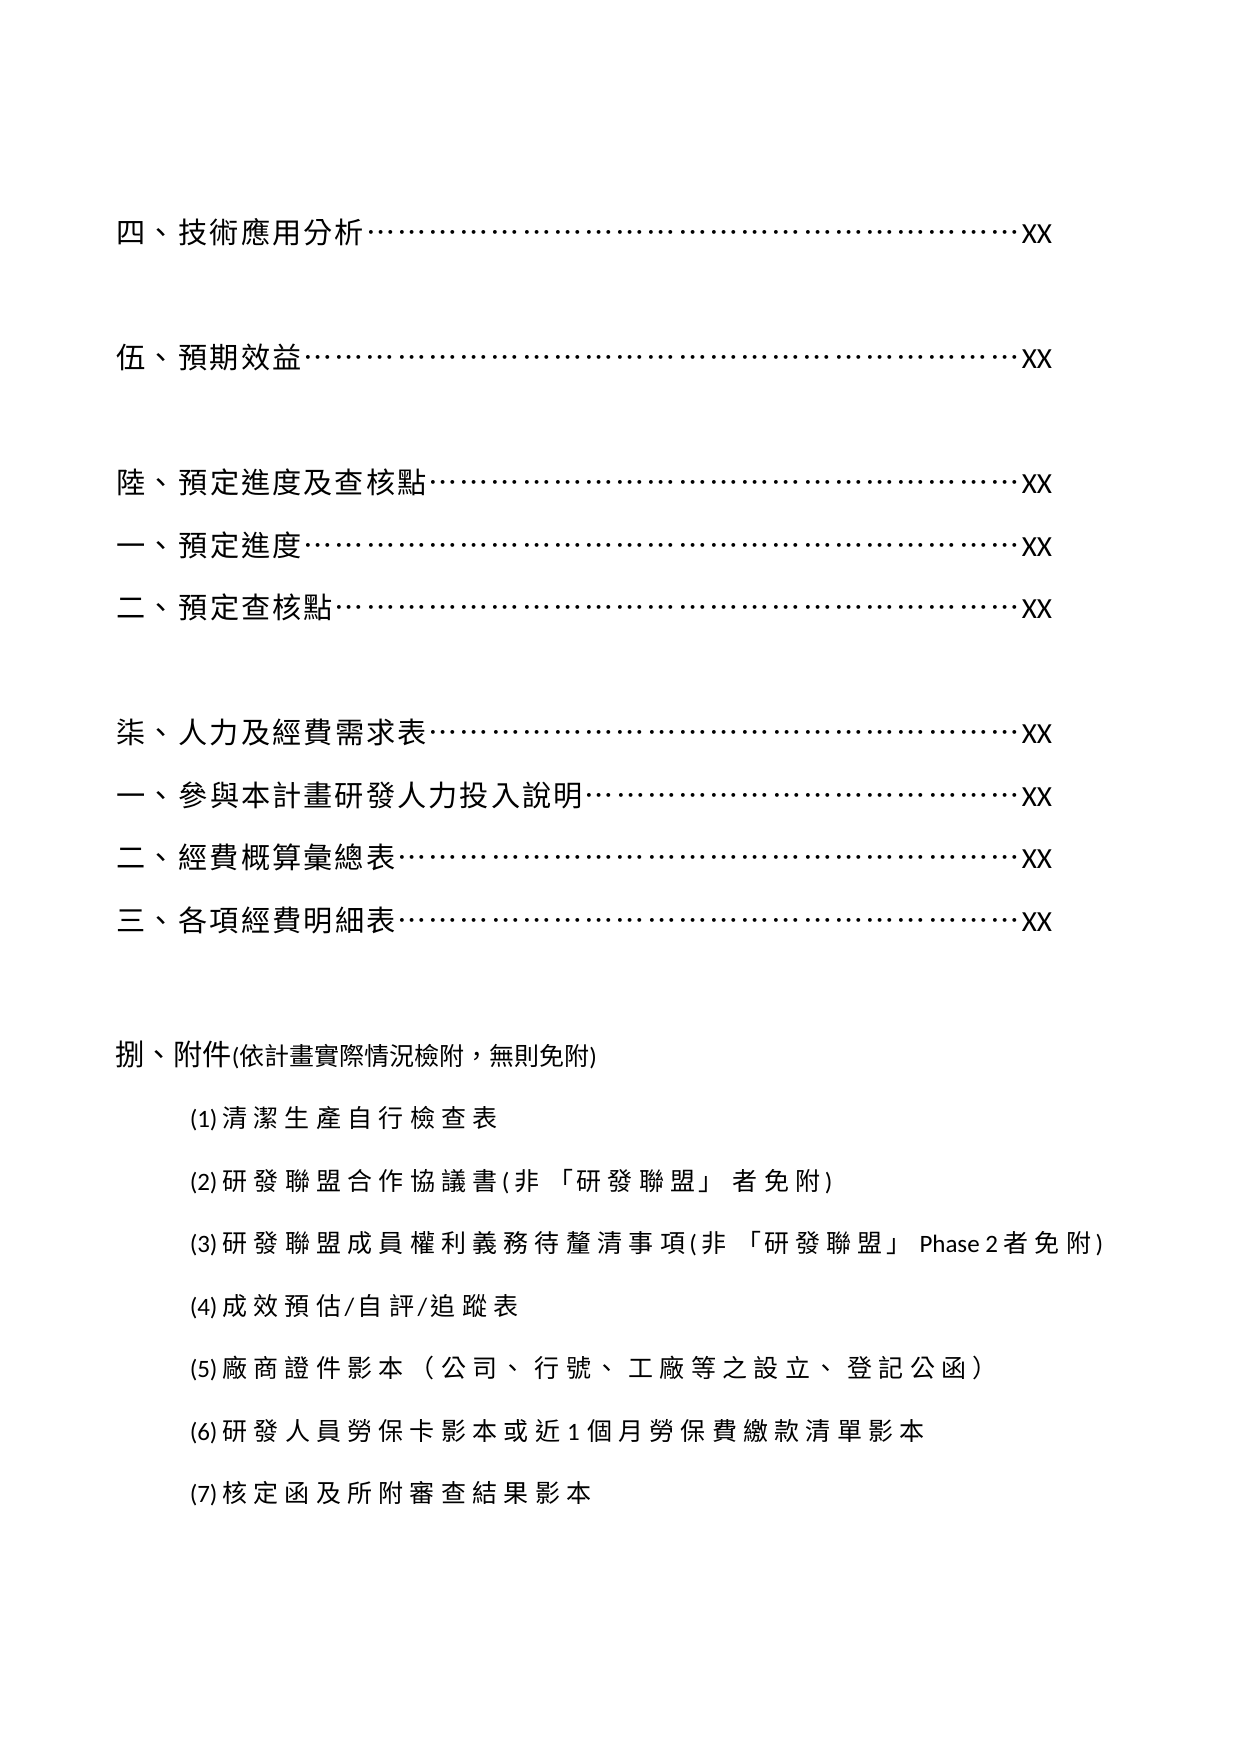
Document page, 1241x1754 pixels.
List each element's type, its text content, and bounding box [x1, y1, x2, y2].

text 柒、人力及經費需求表…………………………………………………XX [115, 689, 1125, 752]
text 二、經費概算彙總表……………………………………………………XX [115, 814, 1125, 877]
text (1)清潔生產自行檢查表 [179, 1075, 1125, 1137]
text (3)研發聯盟成員權利義務待釐清事項(非「研發聯盟」Phase 2者免附) [179, 1200, 1125, 1262]
text (6)研發人員勞保卡影本或近1個月勞保費繳款清單影本 [179, 1387, 1125, 1450]
text (5)廠商證件影本（公司、行號、工廠等之設立、登記公函） [179, 1325, 1125, 1387]
text 一、預定進度……………………………………………………………XX [115, 502, 1125, 564]
text 四、技術應用分析………………………………………………………XX [115, 189, 1125, 252]
text 伍、預期效益……………………………………………………………XX [115, 314, 1125, 377]
text 陸、預定進度及查核點…………………………………………………XX [115, 439, 1125, 502]
text 一、參與本計畫研發人力投入說明……………………………………XX [115, 752, 1125, 814]
text 三、各項經費明細表……………………………………………………XX [115, 877, 1125, 939]
text (4)成效預估/自評/追蹤表 [179, 1262, 1125, 1325]
text (2)研發聯盟合作協議書(非「研發聯盟」者免附) [179, 1137, 1125, 1200]
text (7)核定函及所附審查結果影本 [179, 1450, 1125, 1512]
text 二、預定查核點…………………………………………………………XX [115, 564, 1125, 627]
text 捌、附件(依計畫實際情況檢附，無則免附) [115, 1027, 1125, 1075]
